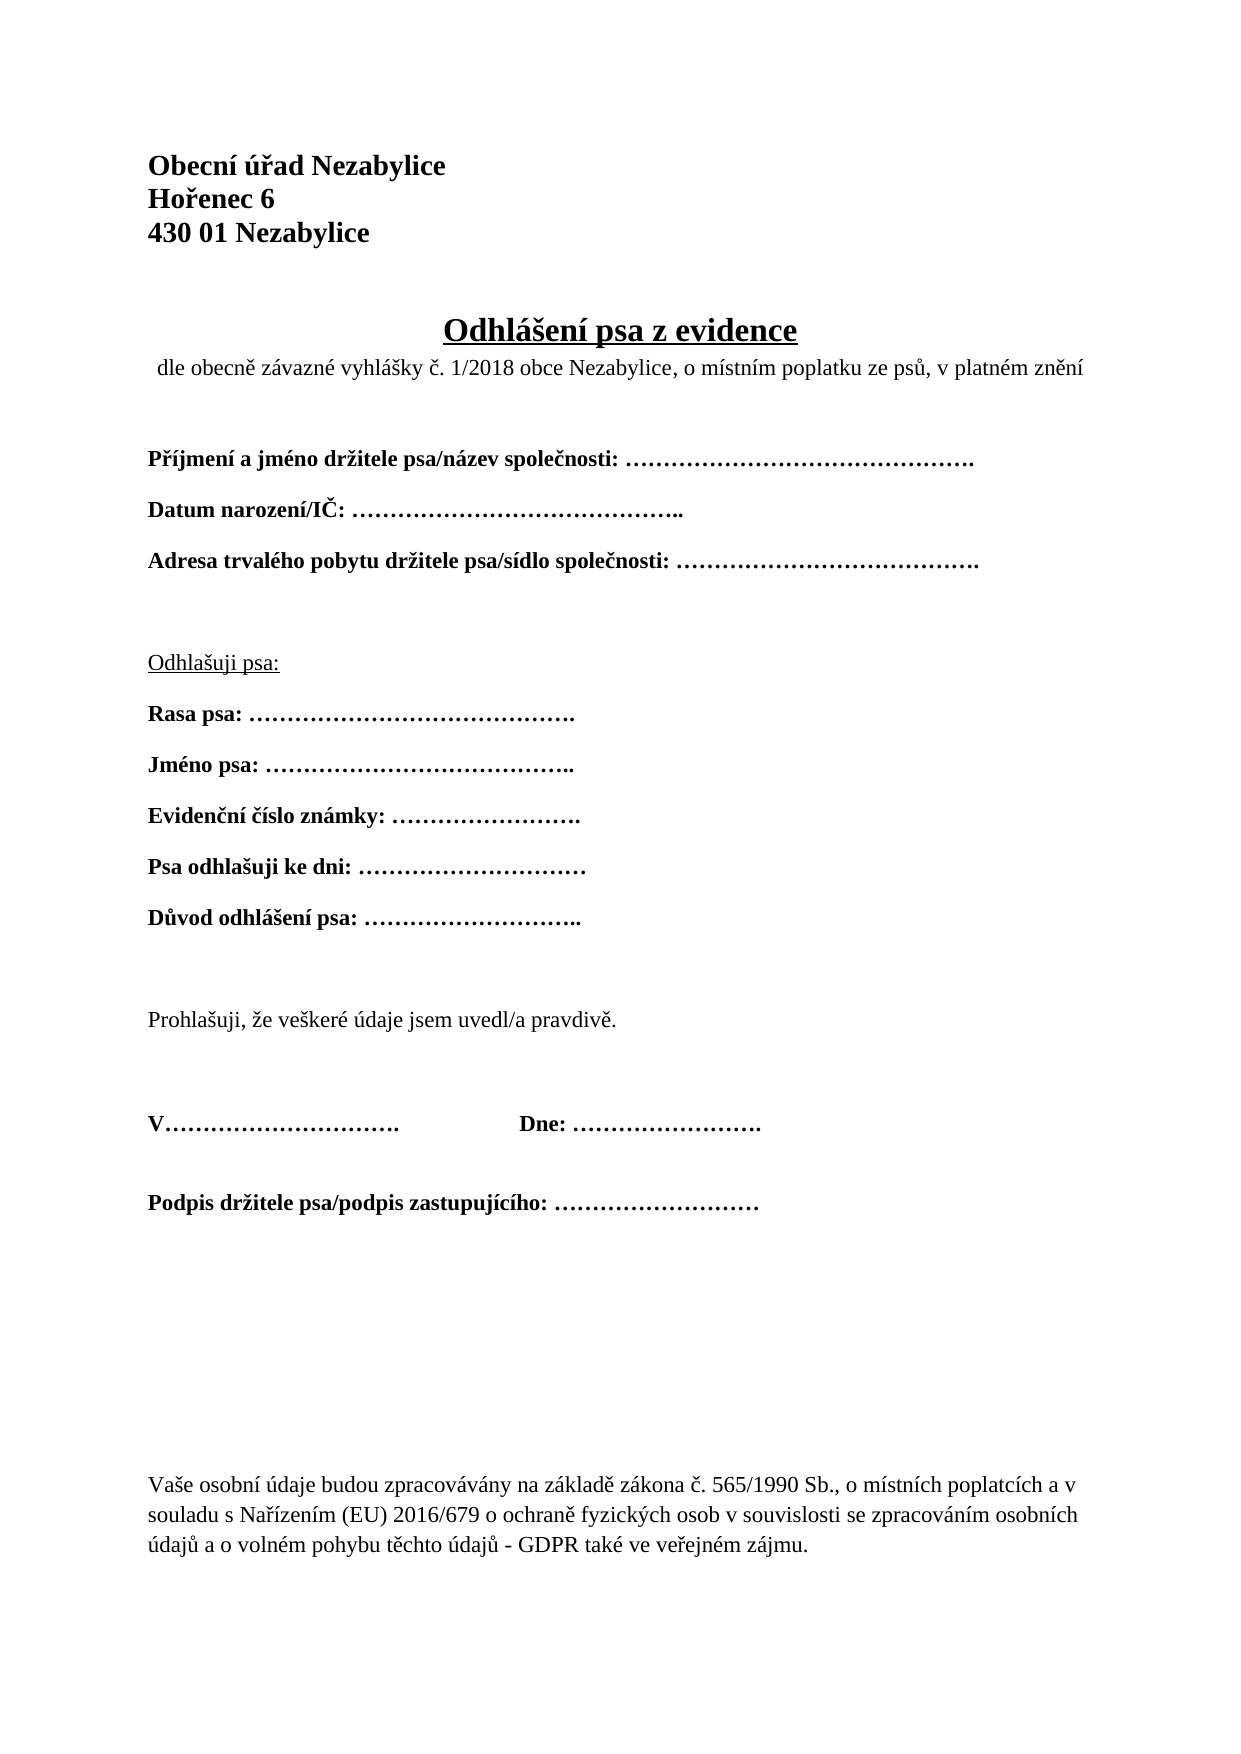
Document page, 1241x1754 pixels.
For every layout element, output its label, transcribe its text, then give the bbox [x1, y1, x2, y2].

text Příjmení a jméno držitele psa/název společnosti: ………………………………………. [148, 445, 1093, 471]
text 430 01 Nezabylice [148, 215, 1093, 248]
text Prohlašuji, že veškeré údaje jsem uvedl/a pravdivě. [148, 1006, 1093, 1033]
text Adresa trvalého pobytu držitele psa/sídlo společnosti: …………………………………. [148, 547, 1093, 573]
text Evidenční číslo známky: ……………………. [148, 802, 1093, 829]
text Odhlášení psa z evidence [148, 310, 1093, 349]
text dle obecně závazné vyhlášky č. 1/2018 obce Nezabylice, o místním poplatku ze psů, v platném znění [148, 354, 1093, 381]
text Psa odhlašuji ke dni: ………………………… [148, 853, 1093, 880]
text Vaše osobní údaje budou zpracovávány na základě zákona č. 565/1990 Sb., o místních poplatcích a v souladu s Nařízením (EU) 2016/679 o ochraně fyzických osob v souvislosti se zpracováním osobních údajů a o volném pohybu těchto údajů - GDPR také ve veřejném zájmu. [148, 1471, 1093, 1558]
text Odhlašuji psa: [148, 649, 1093, 676]
text Jméno psa: ………………………………….. [148, 751, 1093, 778]
text Podpis držitele psa/podpis zastupujícího: ……………………… [148, 1189, 1093, 1216]
text Rasa psa: ……………………………………. [148, 700, 1093, 727]
subtitle Obecní úřad Nezabylice [148, 148, 1093, 181]
text Hořenec 6 [148, 181, 1093, 215]
text V…………………………. Dne: ……………………. [148, 1110, 1093, 1137]
text Důvod odhlášení psa: ……………………….. [148, 904, 1093, 931]
text Datum narození/IČ: …………………………………….. [148, 496, 1093, 522]
